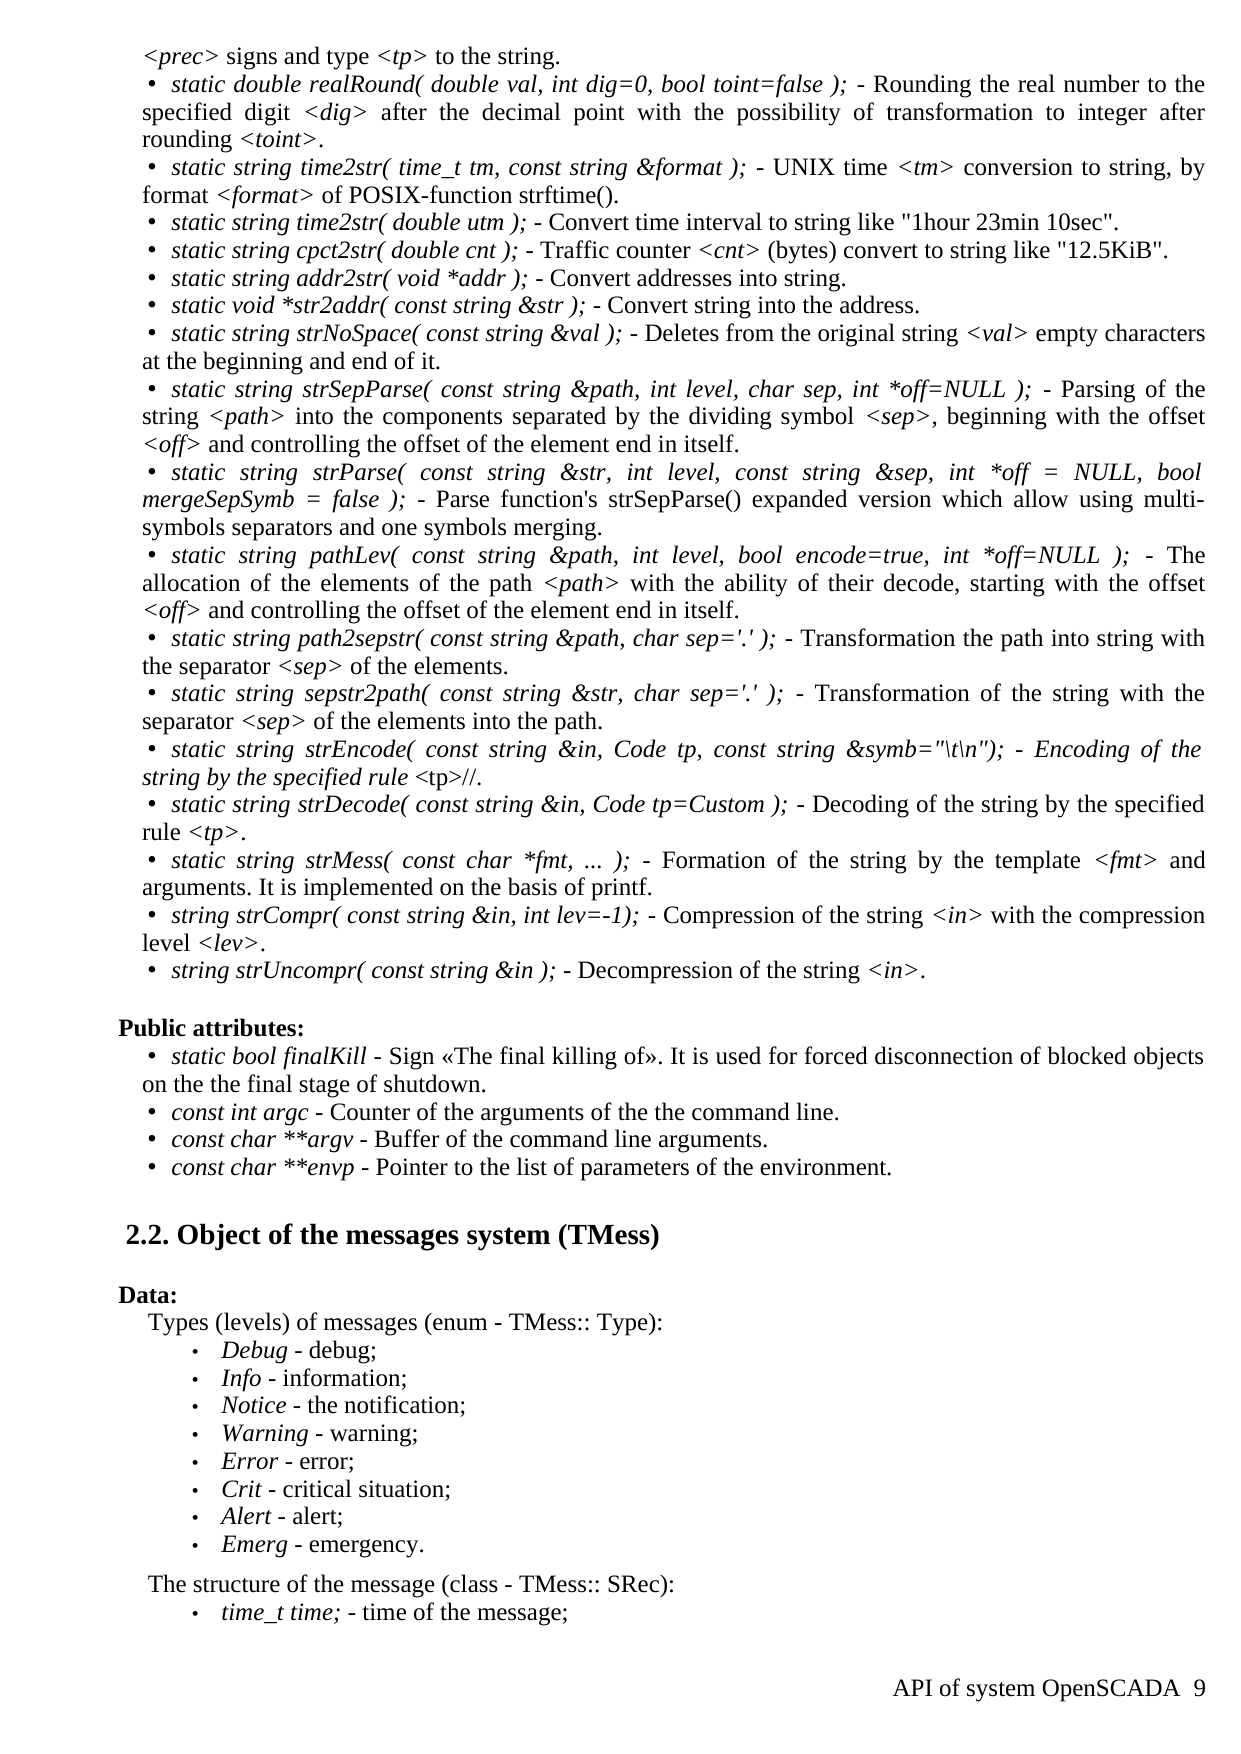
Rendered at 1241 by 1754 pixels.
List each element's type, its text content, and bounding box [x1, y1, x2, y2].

list const char **argv - Buffer of the command line arguments. [118, 1125, 1206, 1153]
list time_t time; - time of the message; [162, 1598, 1206, 1626]
list Types (levels) of messages (enum - TMess:: Type): [118, 1308, 1206, 1336]
list static string path2sepstr( const string &path, char sep='.' ); - Transformation the path into string with the separator <sep> of the elements. [118, 624, 1206, 679]
text Public attributes: [118, 1014, 1206, 1042]
list static string strMess( const char *fmt, ... ); - Formation of the string by the template <fmt> and arguments. It is implemented on the basis of printf. [118, 846, 1206, 901]
list static void *str2addr( const string &str ); - Convert string into the address. [118, 292, 1206, 319]
list static string strDecode( const string &in, Code tp=Custom ); - Decoding of the string by the specified rule <tp>. [118, 790, 1206, 846]
list Error - error; [162, 1447, 1206, 1475]
list Emerg - emergency. [162, 1530, 1206, 1558]
list string strUncompr( const string &in ); - Decompression of the string <in>. [118, 957, 1206, 984]
list Alert - alert; [162, 1502, 1206, 1530]
list static string time2str( double utm ); - Convert time interval to string like "1hour 23min 10sec". [118, 208, 1206, 236]
list static string cpct2str( double cnt ); - Traffic counter <cnt> (bytes) convert to string like "12.5KiB". [118, 236, 1206, 264]
list string strCompr( const string &in, int lev=-1); - Compression of the string <in> with the compression level <lev>. [118, 901, 1206, 957]
subtitle 2.2. Object of the messages system (TMess) [118, 1218, 1206, 1251]
list static string time2str( time_t tm, const string &format ); - UNIX time <tm> conversion to string, by format <format> of POSIX-function strftime(). [118, 153, 1206, 208]
list static string addr2str( void *addr ); - Convert addresses into string. [118, 264, 1206, 292]
list const int argc - Counter of the arguments of the the command line. [118, 1098, 1206, 1125]
list <prec> signs and type <tp> to the string. [118, 42, 1206, 70]
list static string strEncode( const string &in, Code tp, const string &symb="\t\n"); - Encoding of the string by the specified rule <tp>//. [118, 735, 1206, 790]
list const char **envp - Pointer to the list of parameters of the environment. [118, 1153, 1206, 1181]
list The structure of the message (class - TMess:: SRec): [118, 1570, 1206, 1598]
list Warning - warning; [162, 1419, 1206, 1447]
list Debug - debug; [162, 1336, 1206, 1364]
list static string strSepParse( const string &path, int level, char sep, int *off=NULL ); - Parsing of the string <path> into the components separated by the dividing symbol <sep>, beginning with the offset <off> and controlling the offset of the element end in itself. [118, 375, 1206, 458]
list Info - information; [162, 1364, 1206, 1392]
list static string strParse( const string &str, int level, const string &sep, int *off = NULL, bool mergeSepSymb = false ); - Parse function's strSepParse() expanded version which allow using multi-symbols separators and one symbols merging. [118, 458, 1206, 541]
list static string pathLev( const string &path, int level, bool encode=true, int *off=NULL ); - The allocation of the elements of the path <path> with the ability of their decode, starting with the offset <off> and controlling the offset of the element end in itself. [118, 541, 1206, 624]
list Crit - critical situation; [162, 1475, 1206, 1502]
list static double realRound( double val, int dig=0, bool toint=false ); - Rounding the real number to the specified digit <dig> after the decimal point with the possibility of transformation to integer after rounding <toint>. [118, 70, 1206, 153]
text Data: [118, 1281, 1206, 1308]
list static string strNoSpace( const string &val ); - Deletes from the original string <val> empty characters at the beginning and end of it. [118, 319, 1206, 375]
list static bool finalKill - Sign «The final killing of». It is used for forced disconnection of blocked objects on the the final stage of shutdown. [118, 1042, 1206, 1098]
list Notice - the notification; [162, 1392, 1206, 1419]
list static string sepstr2path( const string &str, char sep='.' ); - Transformation of the string with the separator <sep> of the elements into the path. [118, 679, 1206, 735]
